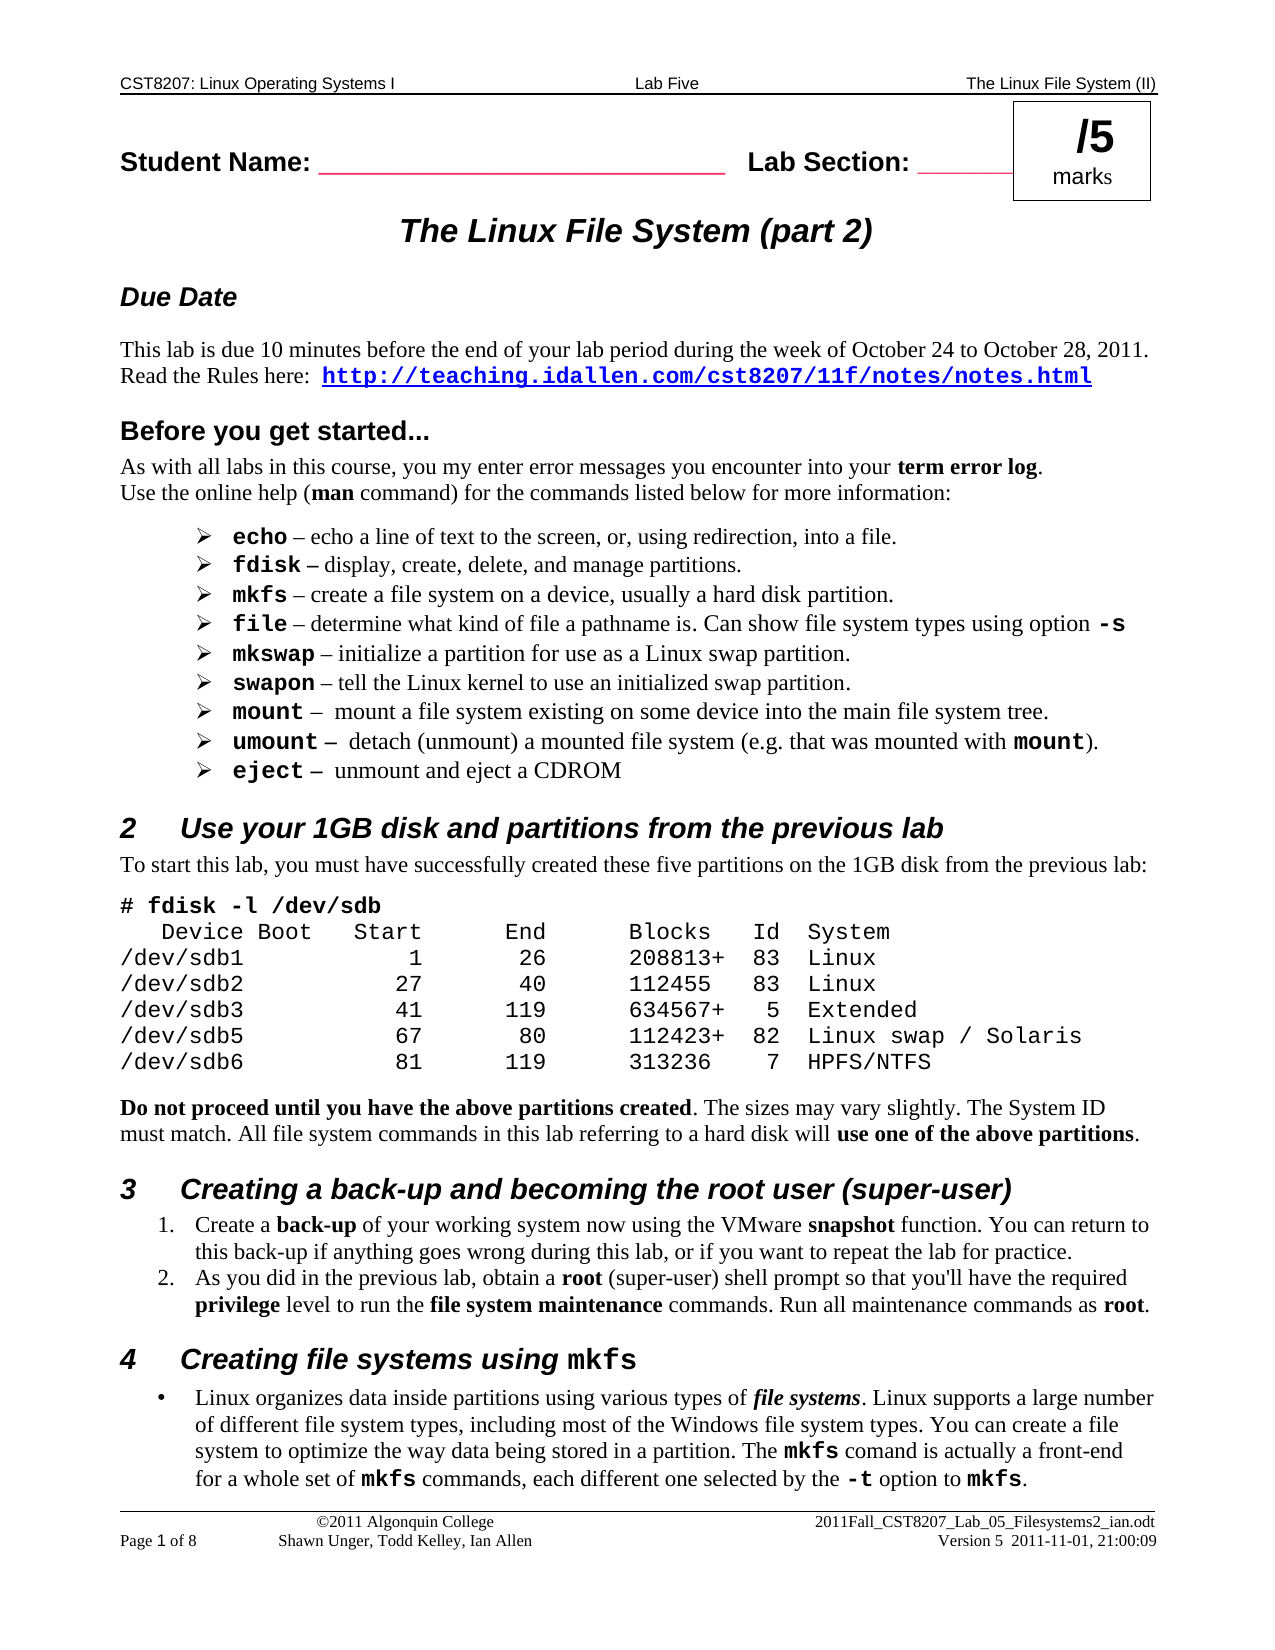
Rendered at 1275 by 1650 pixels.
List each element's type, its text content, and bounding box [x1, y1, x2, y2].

text To start this lab, you must have successfully created these five partitions on the 1GB disk from the previous lab: [120, 851, 1155, 877]
text As with all labs in this course, you my enter error messages you encounter into your term error log. [120, 453, 1155, 479]
list Linux organizes data inside partitions using various types of file systems. Linux supports a large number of different file system types, including most of the Windows file system types. You can create a file system to optimize the way data being stored in a partition. The mkfs comand is actually a front-end for a whole set of mkfs commands, each different one selected by the -t option to mkfs. [157, 1384, 1155, 1493]
text /dev/sdb5 67 80 112423+ 82 Linux swap / Solaris [120, 1024, 1155, 1050]
list mkfs – create a file system on a device, usually a hard disk partition. [195, 580, 1155, 609]
text /dev/sdb2 27 40 112455 83 Linux [120, 973, 1155, 998]
list swapon – tell the Linux kernel to use an initialized swap partition. [195, 668, 1155, 697]
list As you did in the previous lab, obtain a root (super-user) shell prompt so that you'll have the required privilege level to run the file system maintenance commands. Run all maintenance commands as root. [157, 1264, 1155, 1317]
text /dev/sdb1 1 26 208813+ 83 Linux [120, 947, 1155, 973]
list mount – mount a file system existing on some device into the main file system tree. [195, 697, 1155, 727]
list eject – unmount and eject a CDROM [195, 756, 1155, 786]
list mkswap – initialize a partition for use as a Linux swap partition. [195, 639, 1155, 668]
subtitle Use your 1GB disk and partitions from the previous lab [120, 811, 1155, 844]
subtitle Due Date [120, 281, 1155, 312]
subtitle Creating file systems using mkfs [120, 1342, 1155, 1378]
text # fdisk -l /dev/sdb Device Boot Start End Blocks Id System [120, 895, 1155, 947]
subtitle The Linux File System (part 2) [120, 211, 1155, 249]
text Do not proceed until you have the above partitions created. The sizes may vary slightly. The System ID must match. All file system commands in this lab referring to a hard disk will use one of the above partitions. [120, 1094, 1155, 1147]
list echo – echo a line of text to the screen, or, using redirection, into a file. [195, 523, 1155, 552]
text /dev/sdb6 81 119 313236 7 HPFS/NTFS [120, 1050, 1155, 1076]
text Use the online help (man command) for the commands listed below for more information: [120, 479, 1155, 506]
text /dev/sdb3 41 119 634567+ 5 Extended [120, 998, 1155, 1024]
list fdisk – display, create, delete, and manage partitions. [195, 552, 1155, 580]
subtitle Before you get started... [120, 415, 1155, 447]
text /5 [1030, 110, 1135, 163]
list umount – detach (unmount) a mounted file system (e.g. that was mounted with mount). [195, 727, 1155, 756]
text This lab is due 10 minutes before the end of your lab period during the week of October 24 to October 28, 2011. Read the Rules here: http://teaching.idallen.com/cst8207/11f/notes/notes.html [120, 336, 1155, 390]
list Create a back-up of your working system now using the VMware snapshot function. You can return to this back-up if anything goes wrong during this lab, or if you want to repeat the lab for practice. [157, 1212, 1155, 1264]
text marks [1030, 163, 1135, 189]
list file – determine what kind of file a pathname is. Can show file system types using option -s [195, 609, 1155, 639]
subtitle Student Name: ______________________________ Lab Section: ______ [120, 146, 1013, 180]
subtitle Creating a back-up and becoming the root user (super-user) [120, 1172, 1155, 1205]
